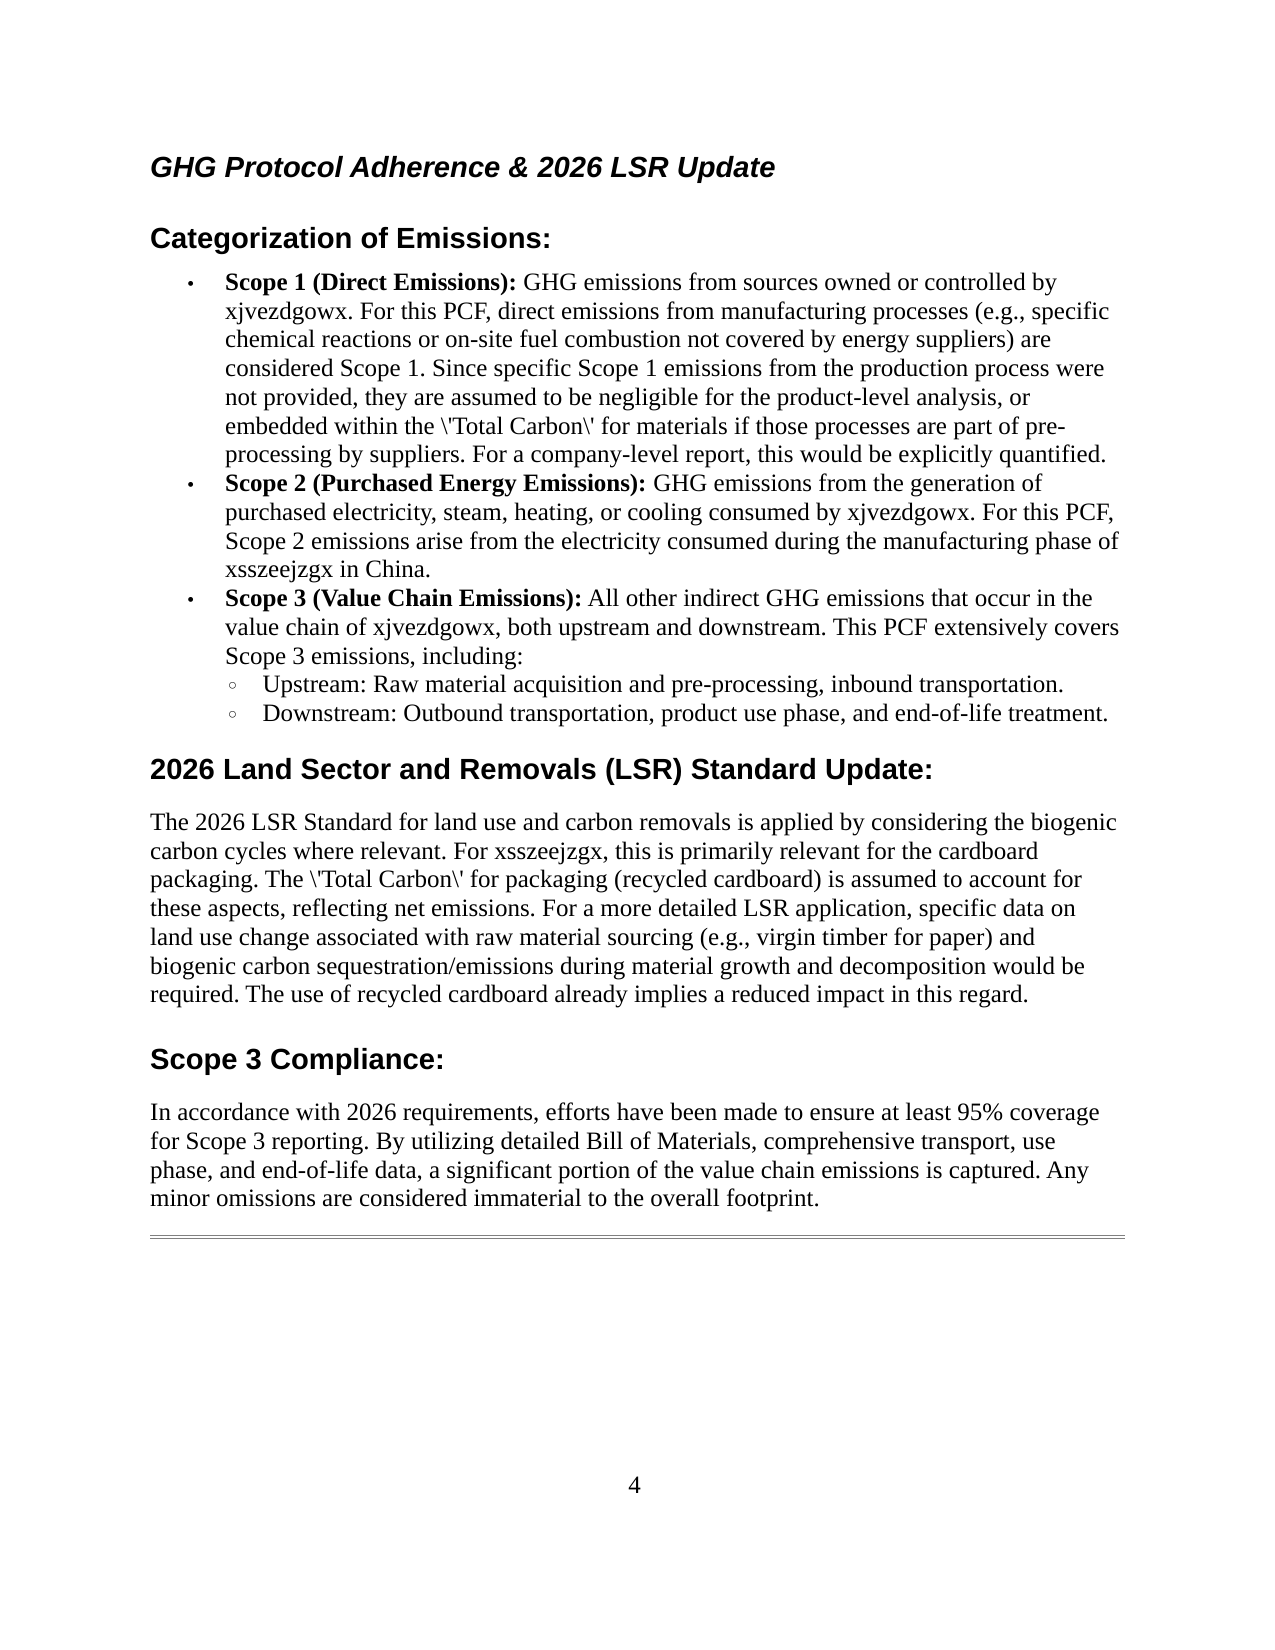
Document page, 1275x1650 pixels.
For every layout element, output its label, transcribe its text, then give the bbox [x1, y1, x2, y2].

list Upstream: Raw material acquisition and pre-processing, inbound transportation. [225, 669, 1125, 698]
text The 2026 LSR Standard for land use and carbon removals is applied by considering the biogenic carbon cycles where relevant. For xsszeejzgx, this is primarily relevant for the cardboard packaging. The \'Total Carbon\' for packaging (recycled cardboard) is assumed to account for these aspects, reflecting net emissions. For a more detailed LSR application, specific data on land use change associated with raw material sourcing (e.g., virgin timber for paper) and biogenic carbon sequestration/emissions during material growth and decomposition would be required. The use of recycled cardboard already implies a reduced impact in this regard. [150, 807, 1125, 1008]
subtitle 2026 Land Sector and Removals (LSR) Standard Update: [150, 752, 1125, 786]
subtitle GHG Protocol Adherence & 2026 LSR Update [150, 150, 1125, 183]
list Downstream: Outbound transportation, product use phase, and end-of-life treatment. [225, 698, 1125, 727]
list Scope 3 (Value Chain Emissions): All other indirect GHG emissions that occur in the value chain of xjvezdgowx, both upstream and downstream. This PCF extensively covers Scope 3 emissions, including: [187, 583, 1125, 669]
subtitle Scope 3 Compliance: [150, 1042, 1125, 1076]
list Scope 1 (Direct Emissions): GHG emissions from sources owned or controlled by xjvezdgowx. For this PCF, direct emissions from manufacturing processes (e.g., specific chemical reactions or on-site fuel combustion not covered by energy suppliers) are considered Scope 1. Since specific Scope 1 emissions from the production process were not provided, they are assumed to be negligible for the product-level analysis, or embedded within the \'Total Carbon\' for materials if those processes are part of pre-processing by suppliers. For a company-level report, this would be explicitly quantified. [187, 267, 1125, 468]
text In accordance with 2026 requirements, efforts have been made to ensure at least 95% coverage for Scope 3 reporting. By utilizing detailed Bill of Materials, comprehensive transport, use phase, and end-of-life data, a significant portion of the value chain emissions is captured. Any minor omissions are considered immaterial to the overall footprint. [150, 1097, 1125, 1212]
list Scope 2 (Purchased Energy Emissions): GHG emissions from the generation of purchased electricity, steam, heating, or cooling consumed by xjvezdgowx. For this PCF, Scope 2 emissions arise from the electricity consumed during the manufacturing phase of xsszeejzgx in China. [187, 468, 1125, 583]
subtitle Categorization of Emissions: [150, 221, 1125, 254]
